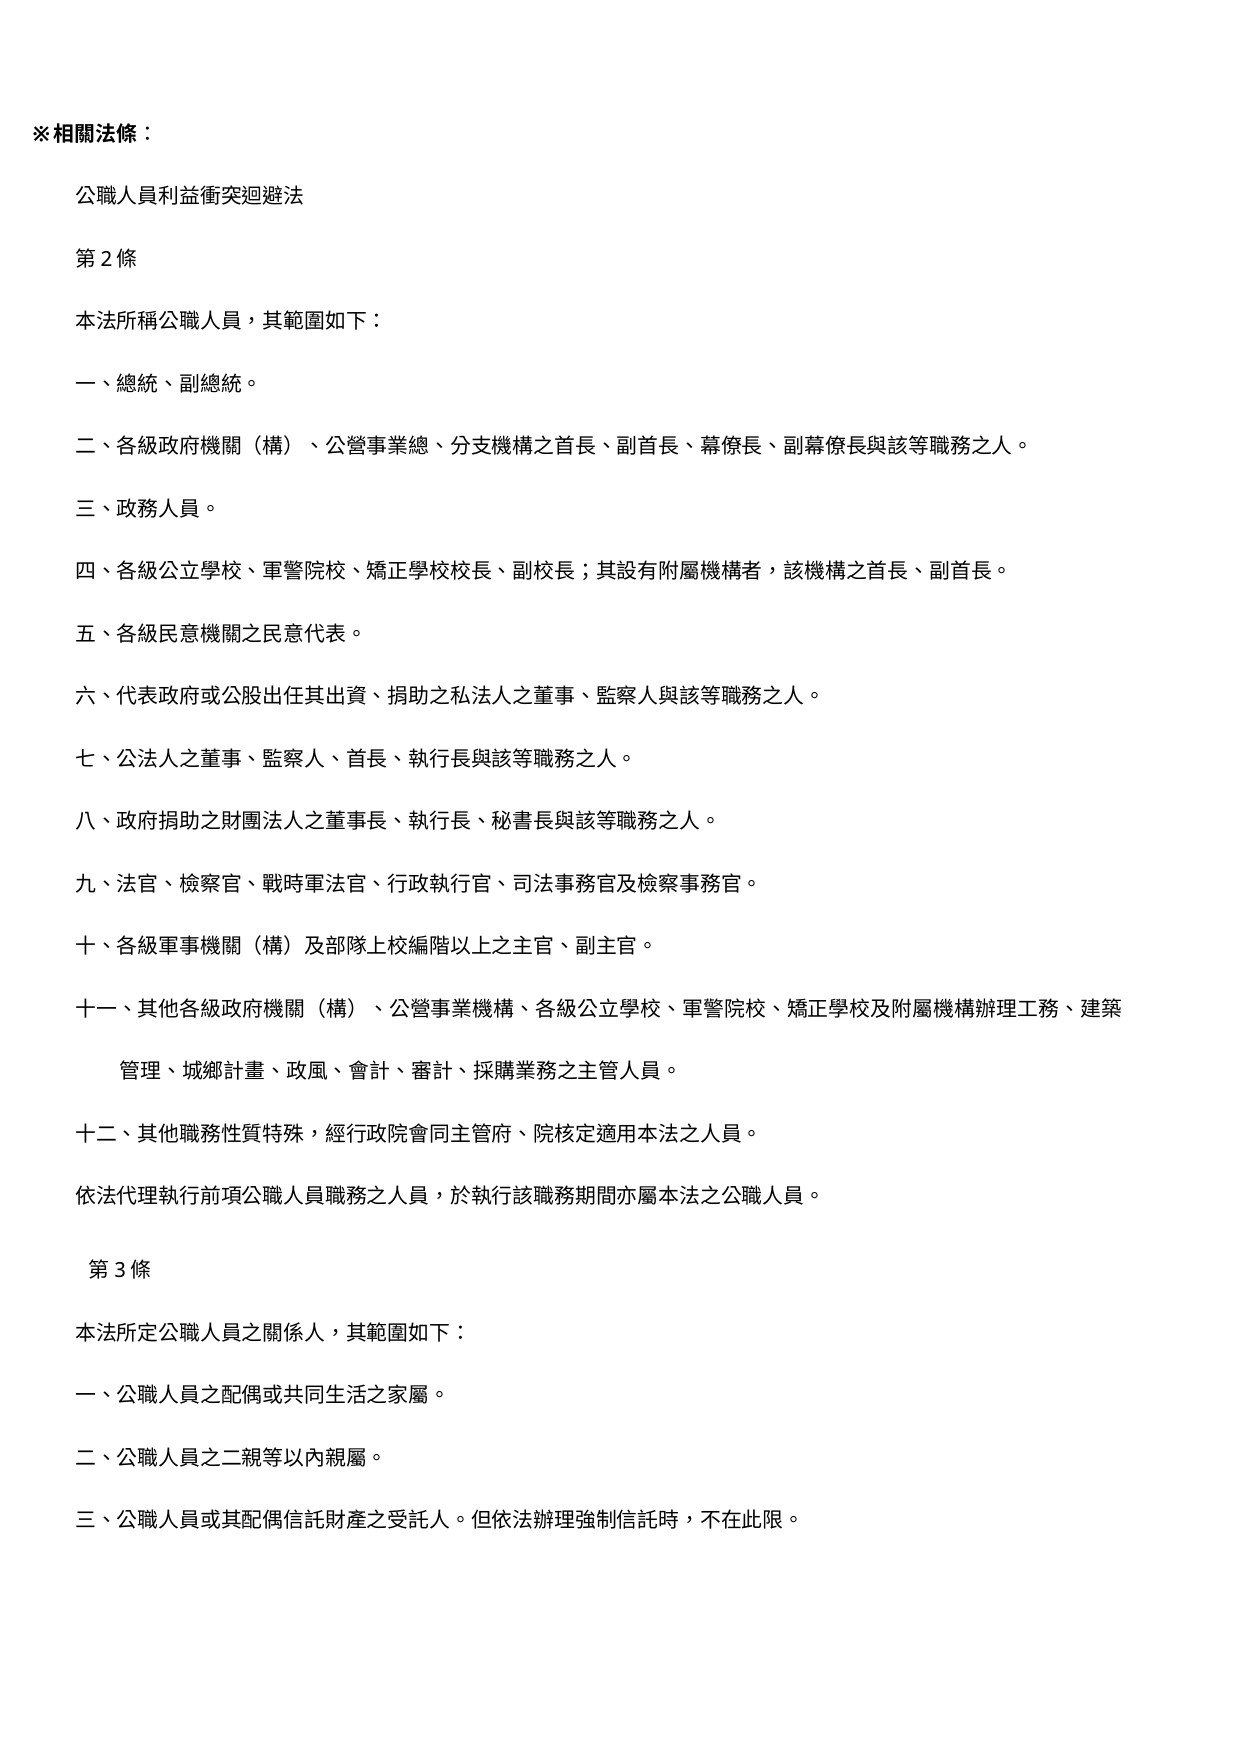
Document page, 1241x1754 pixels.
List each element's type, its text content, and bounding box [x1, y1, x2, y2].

text 七、公法人之董事、監察人、首長、執行長與該等職務之人。 [75, 716, 1125, 778]
text 三、政務人員。 [75, 466, 1125, 528]
text 依法代理執行前項公職人員職務之人員，於執行該職務期間亦屬本法之公職人員。 [75, 1153, 1125, 1216]
text 四、各級公立學校、軍警院校、矯正學校校長、副校長；其設有附屬機構者，該機構之首長、副首長。 [75, 528, 1125, 591]
text ※相關法條： [1, 91, 1219, 153]
text 公職人員利益衝突迴避法 [75, 153, 1125, 216]
text 八、政府捐助之財團法人之董事長、執行長、秘書長與該等職務之人。 [75, 778, 1125, 841]
text 九、法官、檢察官、戰時軍法官、行政執行官、司法事務官及檢察事務官。 [75, 841, 1125, 903]
text 第2條 [75, 216, 1125, 278]
text 本法所稱公職人員，其範圍如下： [75, 278, 1125, 341]
text 二、各級政府機關（構）、公營事業總、分支機構之首長、副首長、幕僚長、副幕僚長與該等職務之人。 [75, 403, 1125, 466]
text 一、總統、副總統。 [75, 341, 1125, 403]
text 十二、其他職務性質特殊，經行政院會同主管府、院核定適用本法之人員。 [75, 1091, 1125, 1153]
text 二、公職人員之二親等以內親屬。 [75, 1414, 1125, 1477]
text 本法所定公職人員之關係人，其範圍如下： [75, 1289, 1125, 1352]
text 三、公職人員或其配偶信託財產之受託人。但依法辦理強制信託時，不在此限。 [75, 1477, 1125, 1539]
text 五、各級民意機關之民意代表。 [75, 591, 1125, 653]
text 一、公職人員之配偶或共同生活之家屬。 [75, 1352, 1125, 1414]
text 第3條 [1, 1227, 1219, 1289]
text 六、代表政府或公股出任其出資、捐助之私法人之董事、監察人與該等職務之人。 [75, 653, 1125, 716]
text 十一、其他各級政府機關（構）、公營事業機構、各級公立學校、軍警院校、矯正學校及附屬機構辦理工務、建築管理、城鄉計畫、政風、會計、審計、採購業務之主管人員。 [75, 966, 1125, 1091]
text 十、各級軍事機關（構）及部隊上校編階以上之主官、副主官。 [75, 903, 1125, 966]
